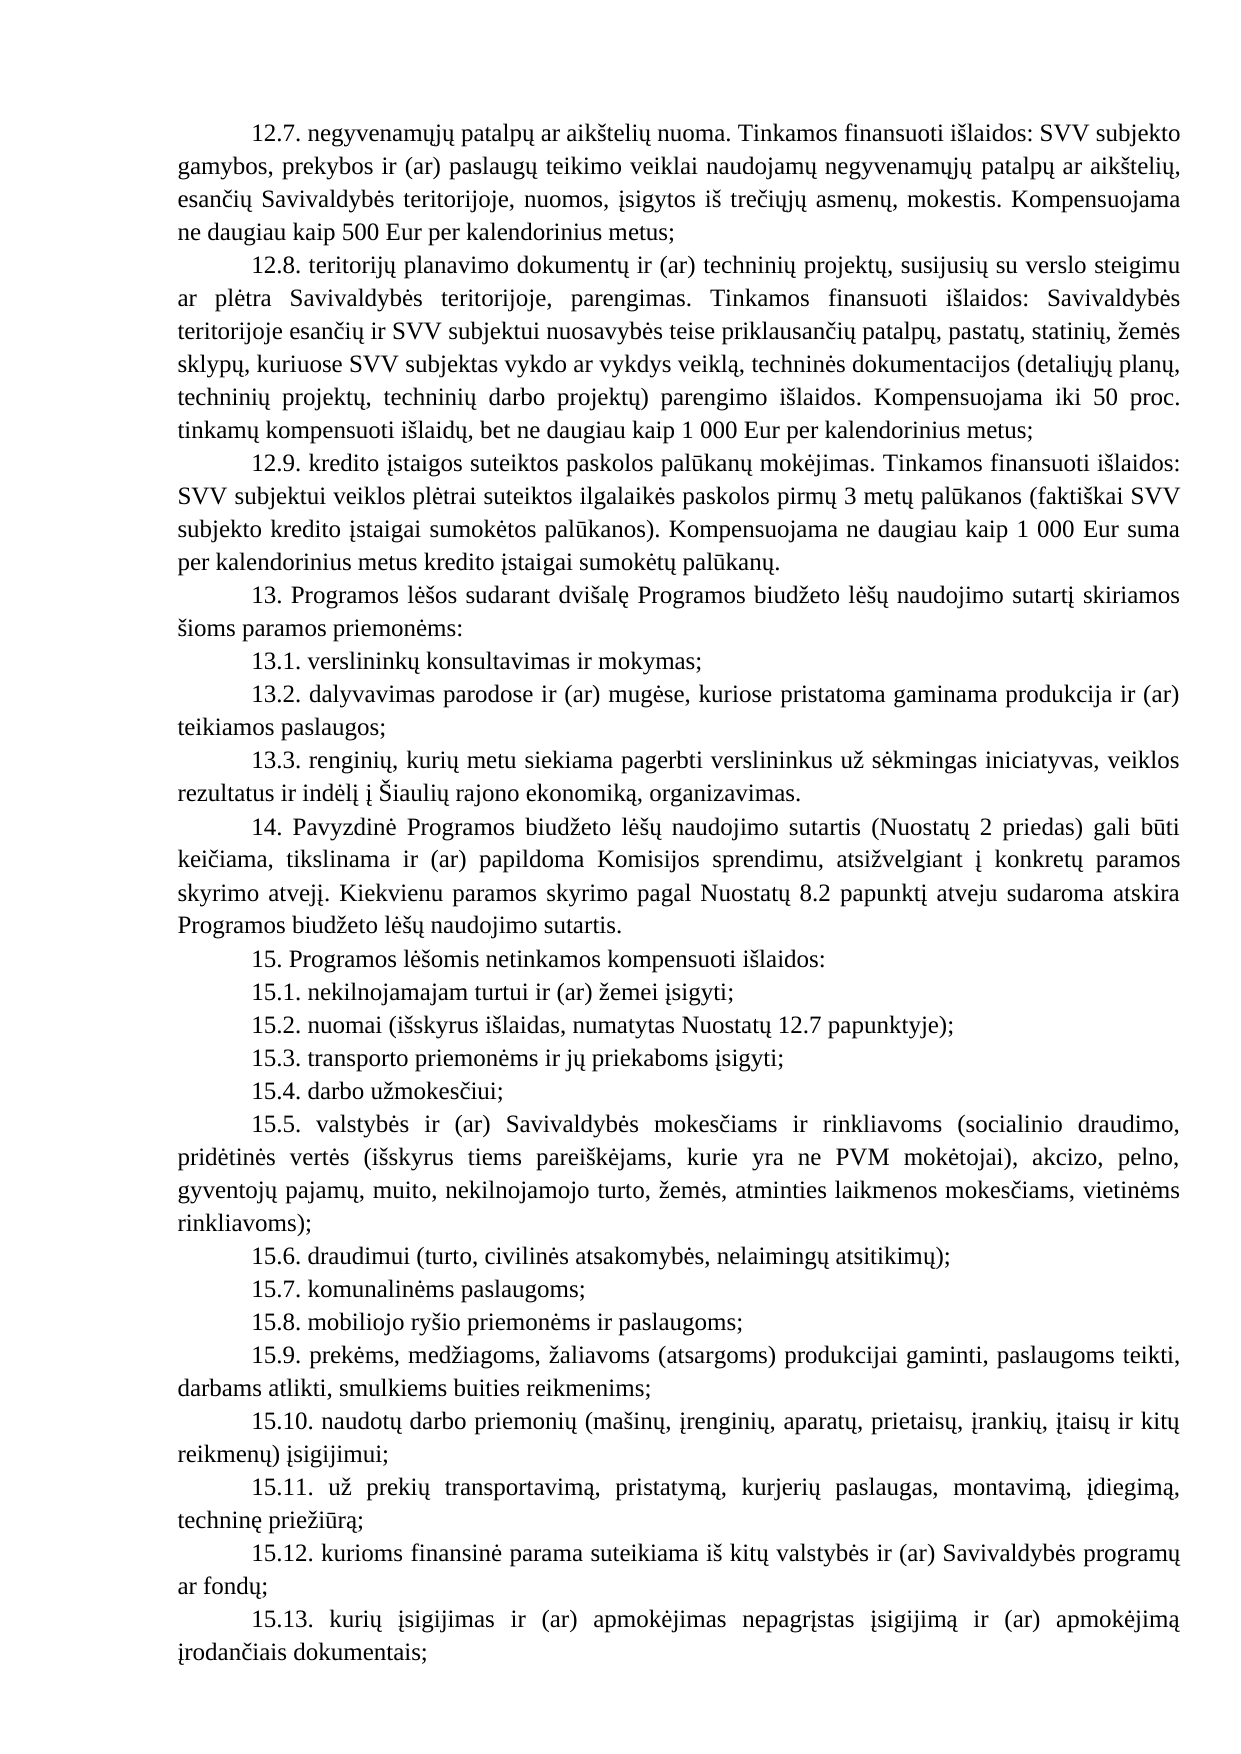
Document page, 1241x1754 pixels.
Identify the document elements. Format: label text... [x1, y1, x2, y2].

text 15.2. nuomai (išskyrus išlaidas, numatytas Nuostatų 12.7 papunktyje); [177, 1010, 1181, 1038]
text 15.7. komunalinėms paslaugoms; [177, 1274, 1181, 1303]
text 15.4. darbo užmokesčiui; [177, 1076, 1181, 1104]
text 12.8. teritorijų planavimo dokumentų ir (ar) techninių projektų, susijusių su verslo steigimu ar plėtra Savivaldybės teritorijoje, parengimas. Tinkamos finansuoti išlaidos: Savivaldybės teritorijoje esančių ir SVV subjektui nuosavybės teise priklausančių patalpų, pastatų, statinių, žemės sklypų, kuriuose SVV subjektas vykdo ar vykdys veiklą, techninės dokumentacijos (detaliųjų planų, techninių projektų, techninių darbo projektų) parengimo išlaidos. Kompensuojama iki 50 proc. tinkamų kompensuoti išlaidų, bet ne daugiau kaip 1 000 Eur per kalendorinius metus; [177, 250, 1181, 444]
text 15.5. valstybės ir (ar) Savivaldybės mokesčiams ir rinkliavoms (socialinio draudimo, pridėtinės vertės (išskyrus tiems pareiškėjams, kurie yra ne PVM mokėtojai), akcizo, pelno, gyventojų pajamų, muito, nekilnojamojo turto, žemės, atminties laikmenos mokesčiams, vietinėms rinkliavoms); [177, 1109, 1181, 1237]
text 15.10. naudotų darbo priemonių (mašinų, įrenginių, aparatų, prietaisų, įrankių, įtaisų ir kitų reikmenų) įsigijimui; [177, 1406, 1181, 1468]
text 12.7. negyvenamųjų patalpų ar aikštelių nuoma. Tinkamos finansuoti išlaidos: SVV subjekto gamybos, prekybos ir (ar) paslaugų teikimo veiklai naudojamų negyvenamųjų patalpų ar aikštelių, esančių Savivaldybės teritorijoje, nuomos, įsigytos iš trečiųjų asmenų, mokestis. Kompensuojama ne daugiau kaip 500 Eur per kalendorinius metus; [177, 118, 1181, 246]
text 15.6. draudimui (turto, civilinės atsakomybės, nelaimingų atsitikimų); [177, 1241, 1181, 1269]
text 15.11. už prekių transportavimą, pristatymą, kurjerių paslaugas, montavimą, įdiegimą, techninę priežiūrą; [177, 1472, 1181, 1534]
text 15.9. prekėms, medžiagoms, žaliavoms (atsargoms) produkcijai gaminti, paslaugoms teikti, darbams atlikti, smulkiems buities reikmenims; [177, 1340, 1181, 1402]
text 13. Programos lėšos sudarant dvišalę Programos biudžeto lėšų naudojimo sutartį skiriamos šioms paramos priemonėms: [177, 580, 1181, 642]
text 13.3. renginių, kurių metu siekiama pagerbti verslininkus už sėkmingas iniciatyvas, veiklos rezultatus ir indėlį į Šiaulių rajono ekonomiką, organizavimas. [177, 746, 1181, 807]
text 15.13. kurių įsigijimas ir (ar) apmokėjimas nepagrįstas įsigijimą ir (ar) apmokėjimą įrodančiais dokumentais; [177, 1604, 1181, 1666]
text 12.9. kredito įstaigos suteiktos paskolos palūkanų mokėjimas. Tinkamos finansuoti išlaidos: SVV subjektui veiklos plėtrai suteiktos ilgalaikės paskolos pirmų 3 metų palūkanos (faktiškai SVV subjekto kredito įstaigai sumokėtos palūkanos). Kompensuojama ne daugiau kaip 1 000 Eur suma per kalendorinius metus kredito įstaigai sumokėtų palūkanų. [177, 448, 1181, 576]
text 13.1. verslininkų konsultavimas ir mokymas; [177, 646, 1181, 675]
text 15.3. transporto priemonėms ir jų priekaboms įsigyti; [177, 1043, 1181, 1071]
text 15.12. kurioms finansinė parama suteikiama iš kitų valstybės ir (ar) Savivaldybės programų ar fondų; [177, 1538, 1181, 1600]
text 13.2. dalyvavimas parodose ir (ar) mugėse, kuriose pristatoma gaminama produkcija ir (ar) teikiamos paslaugos; [177, 679, 1181, 741]
text 15. Programos lėšomis netinkamos kompensuoti išlaidos: [177, 944, 1181, 972]
text 15.1. nekilnojamajam turtui ir (ar) žemei įsigyti; [177, 977, 1181, 1005]
text 15.8. mobiliojo ryšio priemonėms ir paslaugoms; [177, 1307, 1181, 1336]
text 14. Pavyzdinė Programos biudžeto lėšų naudojimo sutartis (Nuostatų 2 priedas) gali būti keičiama, tikslinama ir (ar) papildoma Komisijos sprendimu, atsižvelgiant į konkretų paramos skyrimo atvejį. Kiekvienu paramos skyrimo pagal Nuostatų 8.2 papunktį atveju sudaroma atskira Programos biudžeto lėšų naudojimo sutartis. [177, 812, 1181, 939]
